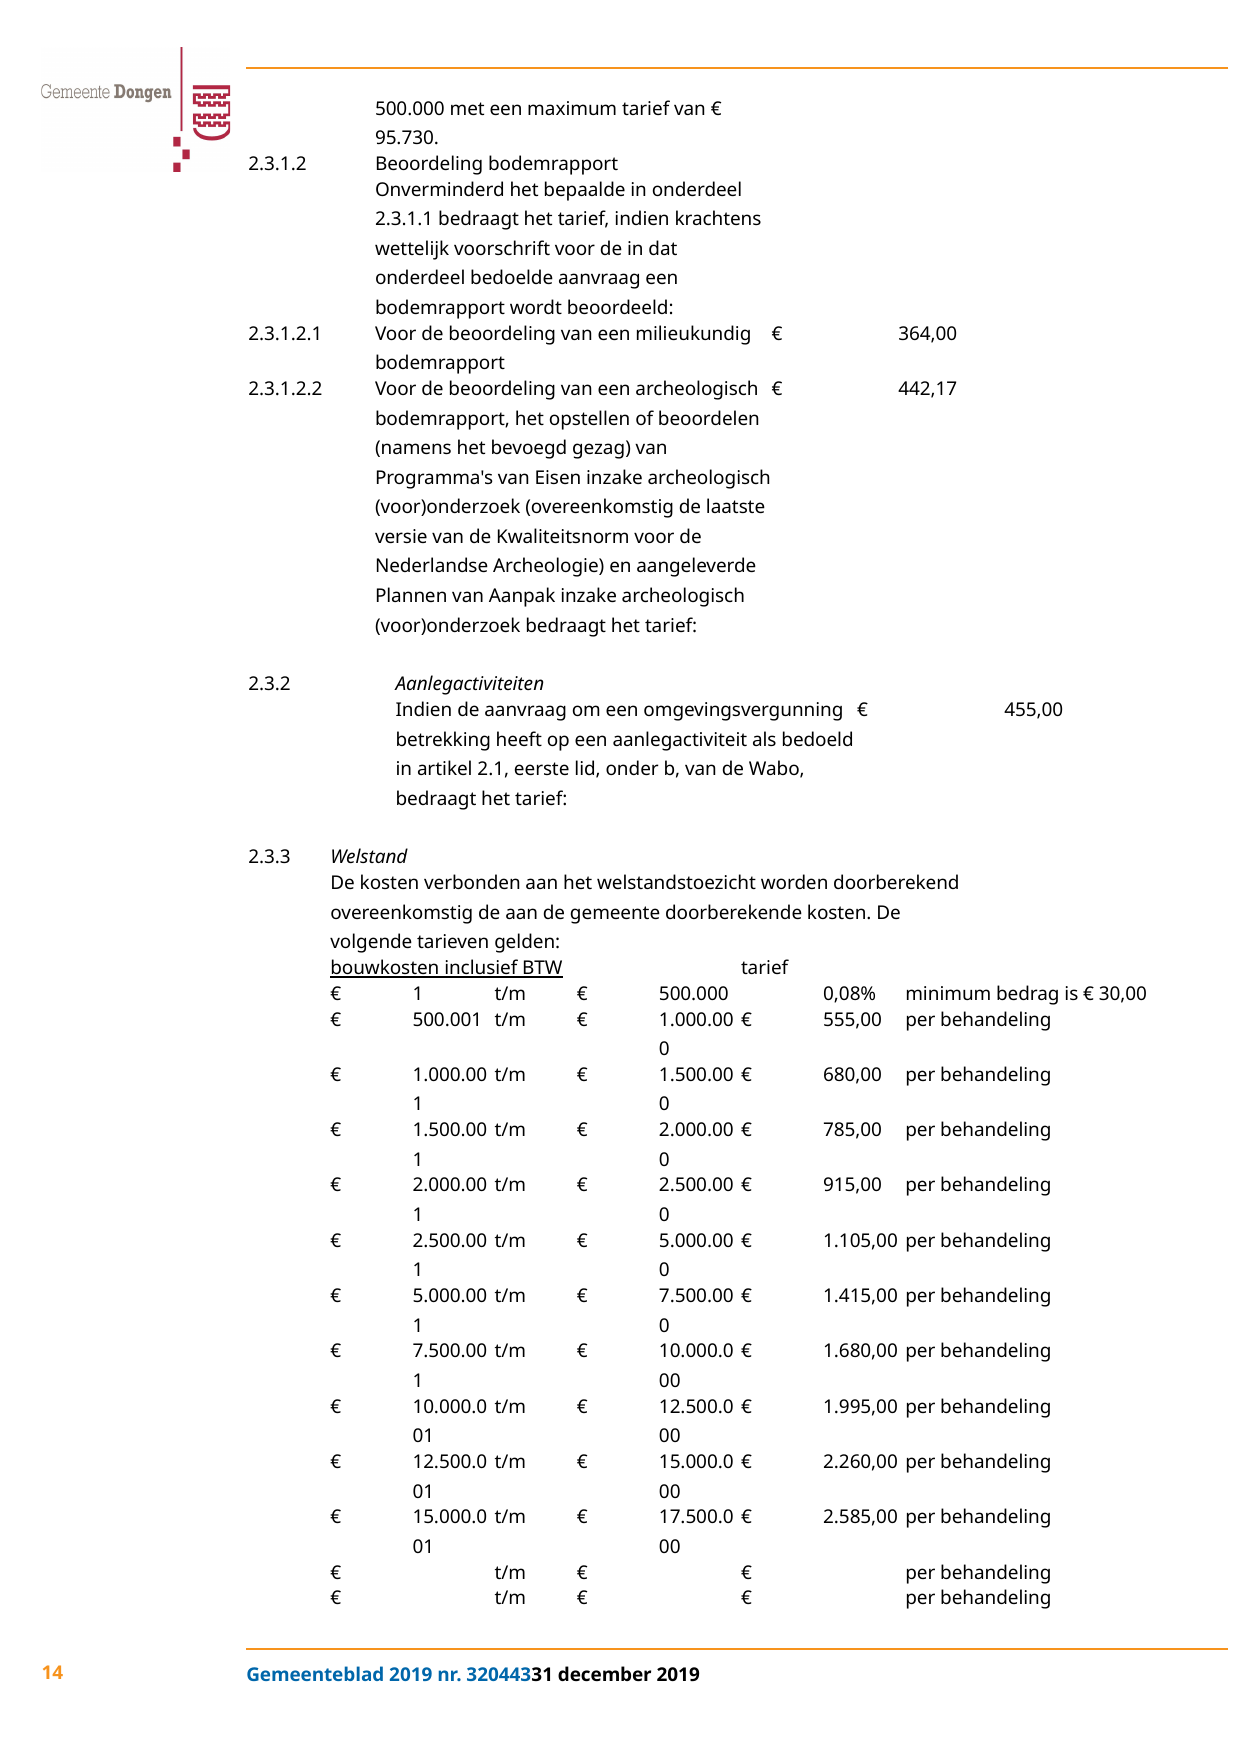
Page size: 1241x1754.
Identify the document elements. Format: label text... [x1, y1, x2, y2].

table_cell [412, 1585, 494, 1610]
table_cell [248, 1282, 330, 1338]
table_cell 12.500.001 [412, 1448, 494, 1503]
table_cell [248, 1504, 330, 1559]
table_cell 0,08% [823, 980, 905, 1006]
table_cell t/m [494, 1585, 577, 1610]
table_cell € [577, 1006, 659, 1061]
table_cell [248, 869, 330, 954]
table_cell [771, 150, 898, 176]
table_cell per behandeling [905, 1448, 1152, 1503]
table_cell 500.001 [412, 1006, 494, 1061]
table_cell € [330, 980, 412, 1006]
table_cell € [330, 1448, 412, 1503]
table_cell t/m [494, 1227, 577, 1282]
table_cell 2.500.000 [659, 1172, 741, 1227]
table_cell € [330, 1172, 412, 1227]
table_cell 2.3.1.2.2 [248, 375, 375, 638]
table_cell 915,00 [823, 1172, 905, 1227]
table_cell bouwkosten inclusief BTW [330, 954, 741, 980]
table_cell € [577, 980, 659, 1006]
table_cell tarief [741, 954, 1152, 980]
table_cell 2.000.001 [412, 1172, 494, 1227]
table_cell € [741, 1172, 823, 1227]
table_cell € [741, 1448, 823, 1503]
table_cell € [330, 1006, 412, 1061]
table_cell [898, 95, 1152, 150]
table_cell € [330, 1061, 412, 1116]
table_cell € [330, 1393, 412, 1448]
table_cell 5.000.000 [659, 1227, 741, 1282]
table_cell € [741, 1504, 823, 1559]
table_cell € [771, 375, 898, 638]
table_cell € [330, 1116, 412, 1172]
table_header 2.3.2 [248, 671, 395, 696]
table_header [1004, 671, 1152, 696]
table_cell 2.500.001 [412, 1227, 494, 1282]
table_cell t/m [494, 1559, 577, 1584]
table_cell [248, 95, 375, 150]
table_cell € [741, 1338, 823, 1393]
table_cell € [330, 1338, 412, 1393]
table_cell € [857, 696, 1004, 811]
table_cell 1.000.000 [659, 1006, 741, 1061]
table_cell € [330, 1585, 412, 1610]
table_cell 1.995,00 [823, 1393, 905, 1448]
table_cell per behandeling [905, 1504, 1152, 1559]
table_cell 2.260,00 [823, 1448, 905, 1503]
table_cell € [330, 1559, 412, 1584]
table_cell 680,00 [823, 1061, 905, 1116]
table_cell 442,17 [898, 375, 1025, 638]
table_cell per behandeling [905, 1338, 1152, 1393]
table_cell € [577, 1338, 659, 1393]
table_cell [898, 176, 1025, 320]
table_cell 785,00 [823, 1116, 905, 1172]
table_cell [412, 1559, 494, 1584]
table_cell € [577, 1282, 659, 1338]
table_cell per behandeling [905, 1172, 1152, 1227]
table_cell 10.000.001 [412, 1393, 494, 1448]
table_header Welstand [330, 844, 987, 869]
table_cell € [741, 1559, 823, 1584]
table_cell Beoordeling bodemrapport [375, 150, 771, 176]
table_cell [823, 1585, 905, 1610]
table_cell € [577, 1172, 659, 1227]
table_cell De kosten verbonden aan het welstandstoezicht worden doorberekend overeenkomstig de aan de gemeente doorberekende kosten. De volgende tarieven gelden: [330, 869, 987, 954]
table_cell per behandeling [905, 1227, 1152, 1282]
table_cell € [771, 320, 898, 375]
table_cell € [741, 1282, 823, 1338]
table_cell Onverminderd het bepaalde in onderdeel 2.3.1.1 bedraagt het tarief, indien krachtens wettelijk voorschrift voor de in dat onderdeel bedoelde aanvraag een bodemrapport wordt beoordeeld: [375, 176, 771, 320]
table_cell t/m [494, 1061, 577, 1116]
table_cell 1.680,00 [823, 1338, 905, 1393]
table_cell [248, 1061, 330, 1116]
table_cell 10.000.000 [659, 1338, 741, 1393]
table_cell t/m [494, 1006, 577, 1061]
table_cell t/m [494, 1448, 577, 1503]
table_cell € [577, 1116, 659, 1172]
table_cell [248, 1172, 330, 1227]
table_cell [741, 980, 823, 1006]
table_cell 555,00 [823, 1006, 905, 1061]
table_cell t/m [494, 1338, 577, 1393]
table_cell [659, 1585, 741, 1610]
table_cell 1.415,00 [823, 1282, 905, 1338]
table_cell € [577, 1504, 659, 1559]
table_cell 1 [412, 980, 494, 1006]
table_cell per behandeling [905, 1585, 1152, 1610]
table_cell 17.500.000 [659, 1504, 741, 1559]
table_cell [659, 1559, 741, 1584]
table_cell € [330, 1504, 412, 1559]
table_cell [1069, 869, 1152, 954]
table_cell [248, 1393, 330, 1448]
table_cell 1.500.001 [412, 1116, 494, 1172]
table_cell € [741, 1393, 823, 1448]
table_cell [248, 954, 330, 980]
table_cell € [741, 1116, 823, 1172]
table_cell t/m [494, 1393, 577, 1448]
table_cell [248, 1338, 330, 1393]
table_cell per behandeling [905, 1393, 1152, 1448]
table_cell t/m [494, 980, 577, 1006]
table_cell € [741, 1061, 823, 1116]
table_cell [248, 176, 375, 320]
table_cell € [577, 1448, 659, 1503]
table_cell [248, 1006, 330, 1061]
table_cell € [577, 1559, 659, 1584]
table_cell 500.000 met een maximum tarief van € 95.730. [375, 95, 771, 150]
table_cell [248, 1116, 330, 1172]
table_cell [248, 1585, 330, 1610]
table_cell Voor de beoordeling van een milieukundig bodemrapport [375, 320, 771, 375]
table_cell 500.000 [659, 980, 741, 1006]
table_cell per behandeling [905, 1061, 1152, 1116]
table_cell t/m [494, 1116, 577, 1172]
table_header [987, 844, 1069, 869]
table_cell [823, 1559, 905, 1584]
table_cell 7.500.001 [412, 1338, 494, 1393]
table_cell t/m [494, 1172, 577, 1227]
table_cell Voor de beoordeling van een archeologisch bodemrapport, het opstellen of beoordelen (namens het bevoegd gezag) van Programma's van Eisen inzake archeologisch (voor)onderzoek (overeenkomstig de laatste versie van de Kwaliteitsnorm voor de Nederlandse Archeologie) en aangeleverde Plannen van Aanpak inzake archeologisch (voor)onderzoek bedraagt het tarief: [375, 375, 771, 638]
table_cell per behandeling [905, 1559, 1152, 1584]
table_cell t/m [494, 1282, 577, 1338]
table_cell 2.000.000 [659, 1116, 741, 1172]
table_cell € [330, 1282, 412, 1338]
table_cell € [741, 1006, 823, 1061]
table_cell 7.500.000 [659, 1282, 741, 1338]
table_cell 2.3.1.2.1 [248, 320, 375, 375]
table_cell € [577, 1061, 659, 1116]
table_cell 5.000.001 [412, 1282, 494, 1338]
table_cell [898, 150, 1025, 176]
table_cell 364,00 [898, 320, 1025, 375]
table_cell 1.500.000 [659, 1061, 741, 1116]
table_cell per behandeling [905, 1116, 1152, 1172]
table_header [1069, 844, 1152, 869]
table_cell [248, 1227, 330, 1282]
table_cell 2.3.1.2 [248, 150, 375, 176]
table_cell 15.000.001 [412, 1504, 494, 1559]
table_cell [248, 696, 395, 811]
table_cell € [330, 1227, 412, 1282]
table_cell 12.500.000 [659, 1393, 741, 1448]
table_cell 1.105,00 [823, 1227, 905, 1282]
table_cell [248, 1448, 330, 1503]
table_cell € [577, 1393, 659, 1448]
table_cell t/m [494, 1504, 577, 1559]
table_cell 1.000.001 [412, 1061, 494, 1116]
table_cell [771, 95, 898, 150]
table_cell [771, 176, 898, 320]
table_cell per behandeling [905, 1006, 1152, 1061]
table_cell € [577, 1585, 659, 1610]
table_cell [987, 869, 1069, 954]
table_header Aanlegactiviteiten [395, 671, 857, 696]
table_cell € [741, 1585, 823, 1610]
table_cell [248, 980, 330, 1006]
table_cell € [741, 1227, 823, 1282]
table_cell minimum bedrag is € 30,00 [905, 980, 1152, 1006]
table_cell [248, 1559, 330, 1584]
table_header 2.3.3 [248, 844, 330, 869]
picture [41, 47, 231, 172]
table_header [857, 671, 1004, 696]
table_cell Indien de aanvraag om een omgevingsvergunning betrekking heeft op een aanlegactiviteit als bedoeld in artikel 2.1, eerste lid, onder b, van de Wabo, bedraagt het tarief: [395, 696, 857, 811]
table_cell per behandeling [905, 1282, 1152, 1338]
table_cell 15.000.000 [659, 1448, 741, 1503]
table_cell € [577, 1227, 659, 1282]
table_cell 2.585,00 [823, 1504, 905, 1559]
table_cell 455,00 [1004, 696, 1152, 811]
